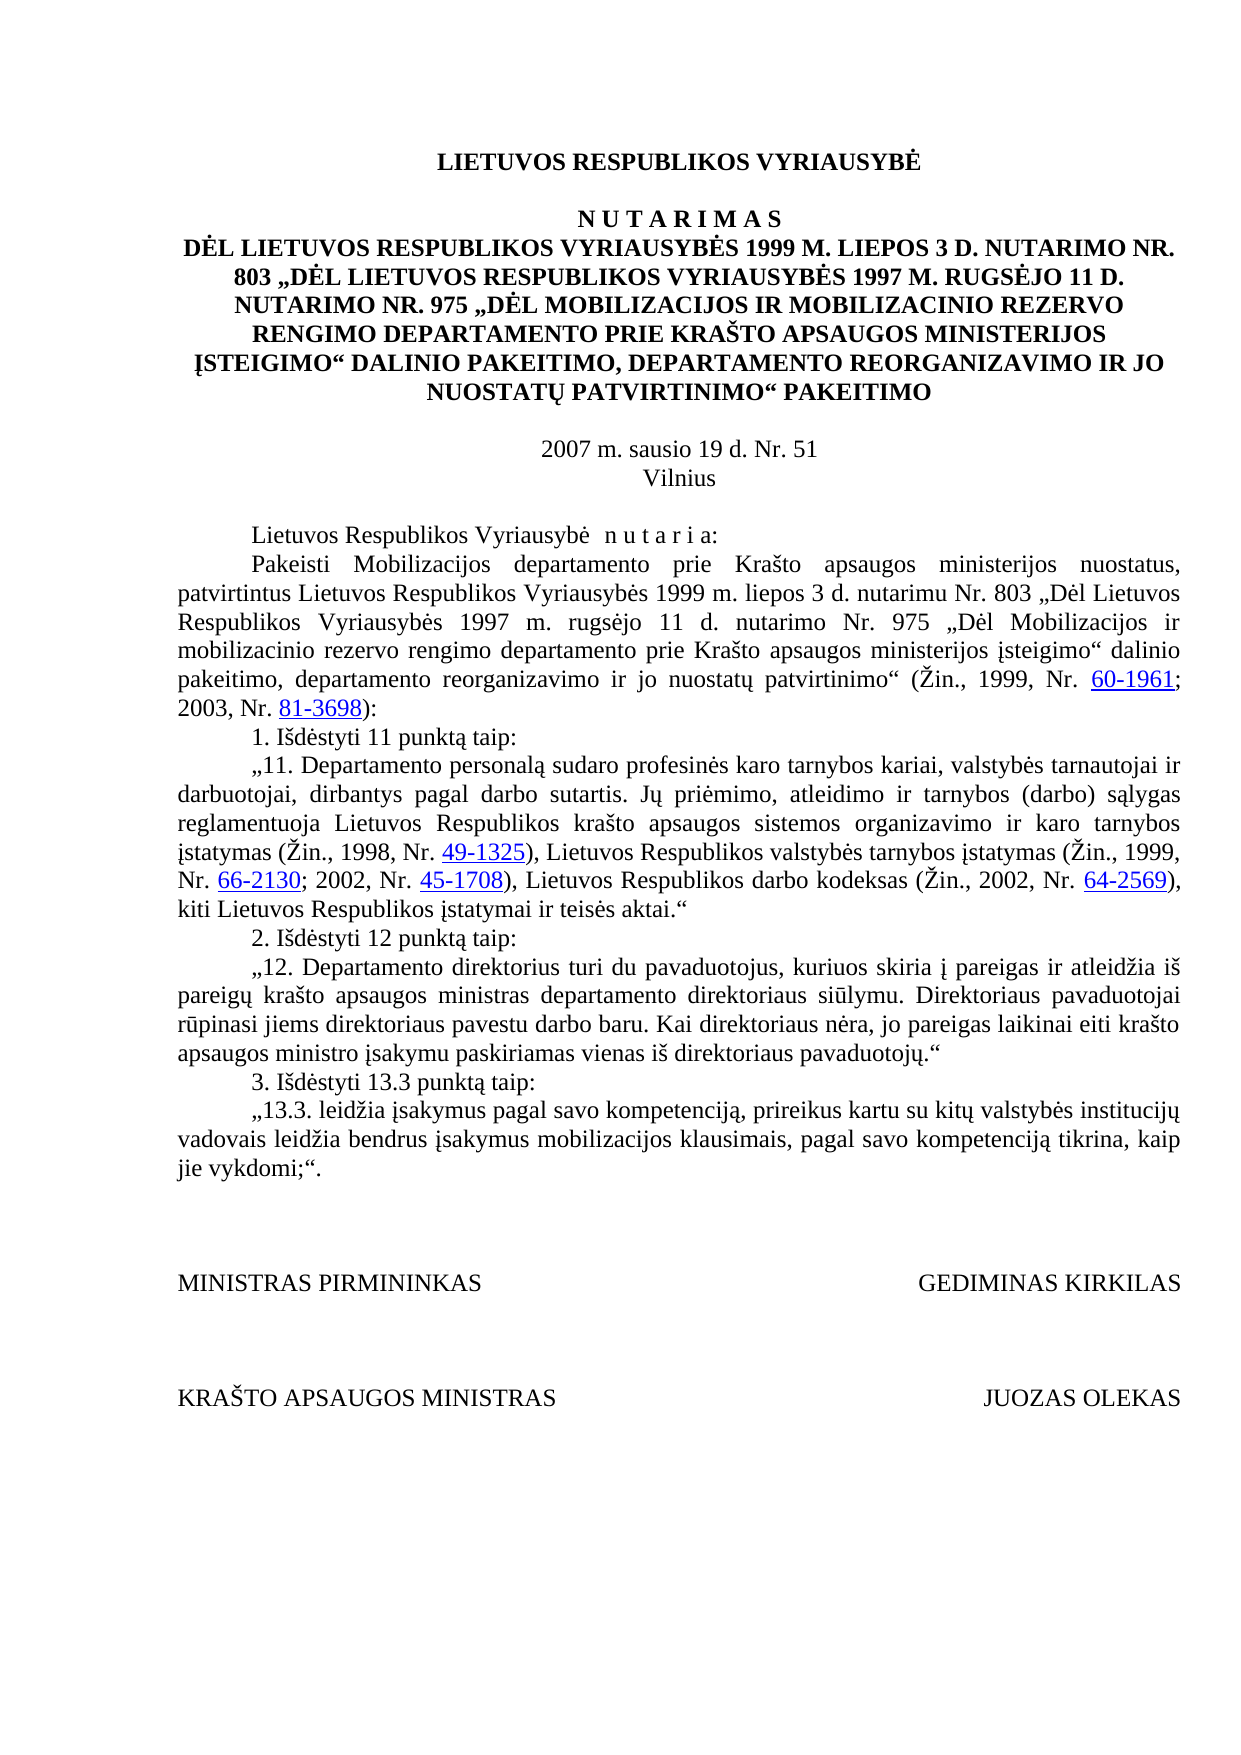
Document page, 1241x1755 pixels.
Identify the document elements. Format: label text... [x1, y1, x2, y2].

text „13.3. leidžia įsakymus pagal savo kompetenciją, prireikus kartu su kitų valstybės institucijų vadovais leidžia bendrus įsakymus mobilizacijos klausimais, pagal savo kompetenciją tikrina, kaip jie vykdomi;“. [177, 1096, 1181, 1182]
text DĖL LIETUVOS RESPUBLIKOS VYRIAUSYBĖS 1999 M. LIEPOS 3 D. NUTARIMO NR. 803 „DĖL LIETUVOS RESPUBLIKOS VYRIAUSYBĖS 1997 M. RUGSĖJO 11 D. NUTARIMO NR. 975 „DĖL MOBILIZACIJOS IR MOBILIZACINIO REZERVO RENGIMO DEPARTAMENTO PRIE KRAŠTO APSAUGOS MINISTERIJOS ĮSTEIGIMO“ DALINIO PAKEITIMO, DEPARTAMENTO REORGANIZAVIMO IR JO NUOSTATŲ PATVIRTINIMO“ PAKEITIMO [177, 233, 1181, 406]
text 2. Išdėstyti 12 punktą taip: [177, 923, 1181, 952]
text 1. Išdėstyti 11 punktą taip: [177, 722, 1181, 751]
text „12. Departamento direktorius turi du pavaduotojus, kuriuos skiria į pareigas ir atleidžia iš pareigų krašto apsaugos ministras departamento direktoriaus siūlymu. Direktoriaus pavaduotojai rūpinasi jiems direktoriaus pavestu darbo baru. Kai direktoriaus nėra, jo pareigas laikinai eiti krašto apsaugos ministro įsakymu paskiriamas vienas iš direktoriaus pavaduotojų.“ [177, 952, 1181, 1067]
text LIETUVOS RESPUBLIKOS VYRIAUSYBĖ [177, 147, 1181, 176]
text 2007 m. sausio 19 d. Nr. 51 [177, 434, 1181, 463]
text Vilnius [177, 463, 1181, 492]
text N U T A R I M A S [177, 204, 1181, 233]
text Pakeisti Mobilizacijos departamento prie Krašto apsaugos ministerijos nuostatus, patvirtintus Lietuvos Respublikos Vyriausybės 1999 m. liepos 3 d. nutarimu Nr. 803 „Dėl Lietuvos Respublikos Vyriausybės 1997 m. rugsėjo 11 d. nutarimo Nr. 975 „Dėl Mobilizacijos ir mobilizacinio rezervo rengimo departamento prie Krašto apsaugos ministerijos įsteigimo“ dalinio pakeitimo, departamento reorganizavimo ir jo nuostatų patvirtinimo“ (Žin., 1999, Nr. 60-1961; 2003, Nr. 81-3698): [177, 549, 1181, 722]
text „11. Departamento personalą sudaro profesinės karo tarnybos kariai, valstybės tarnautojai ir darbuotojai, dirbantys pagal darbo sutartis. Jų priėmimo, atleidimo ir tarnybos (darbo) sąlygas reglamentuoja Lietuvos Respublikos krašto apsaugos sistemos organizavimo ir karo tarnybos įstatymas (Žin., 1998, Nr. 49-1325), Lietuvos Respublikos valstybės tarnybos įstatymas (Žin., 1999, Nr. 66-2130; 2002, Nr. 45-1708), Lietuvos Respublikos darbo kodeksas (Žin., 2002, Nr. 64-2569), kiti Lietuvos Respublikos įstatymai ir teisės aktai.“ [177, 751, 1181, 923]
text Ministras Pirmininkas Gediminas Kirkilas [177, 1268, 1181, 1297]
text Lietuvos Respublikos Vyriausybė nutaria: [177, 521, 1181, 549]
text Krašto apsaugos ministras Juozas Olekas [177, 1383, 1181, 1412]
text 3. Išdėstyti 13.3 punktą taip: [177, 1067, 1181, 1096]
